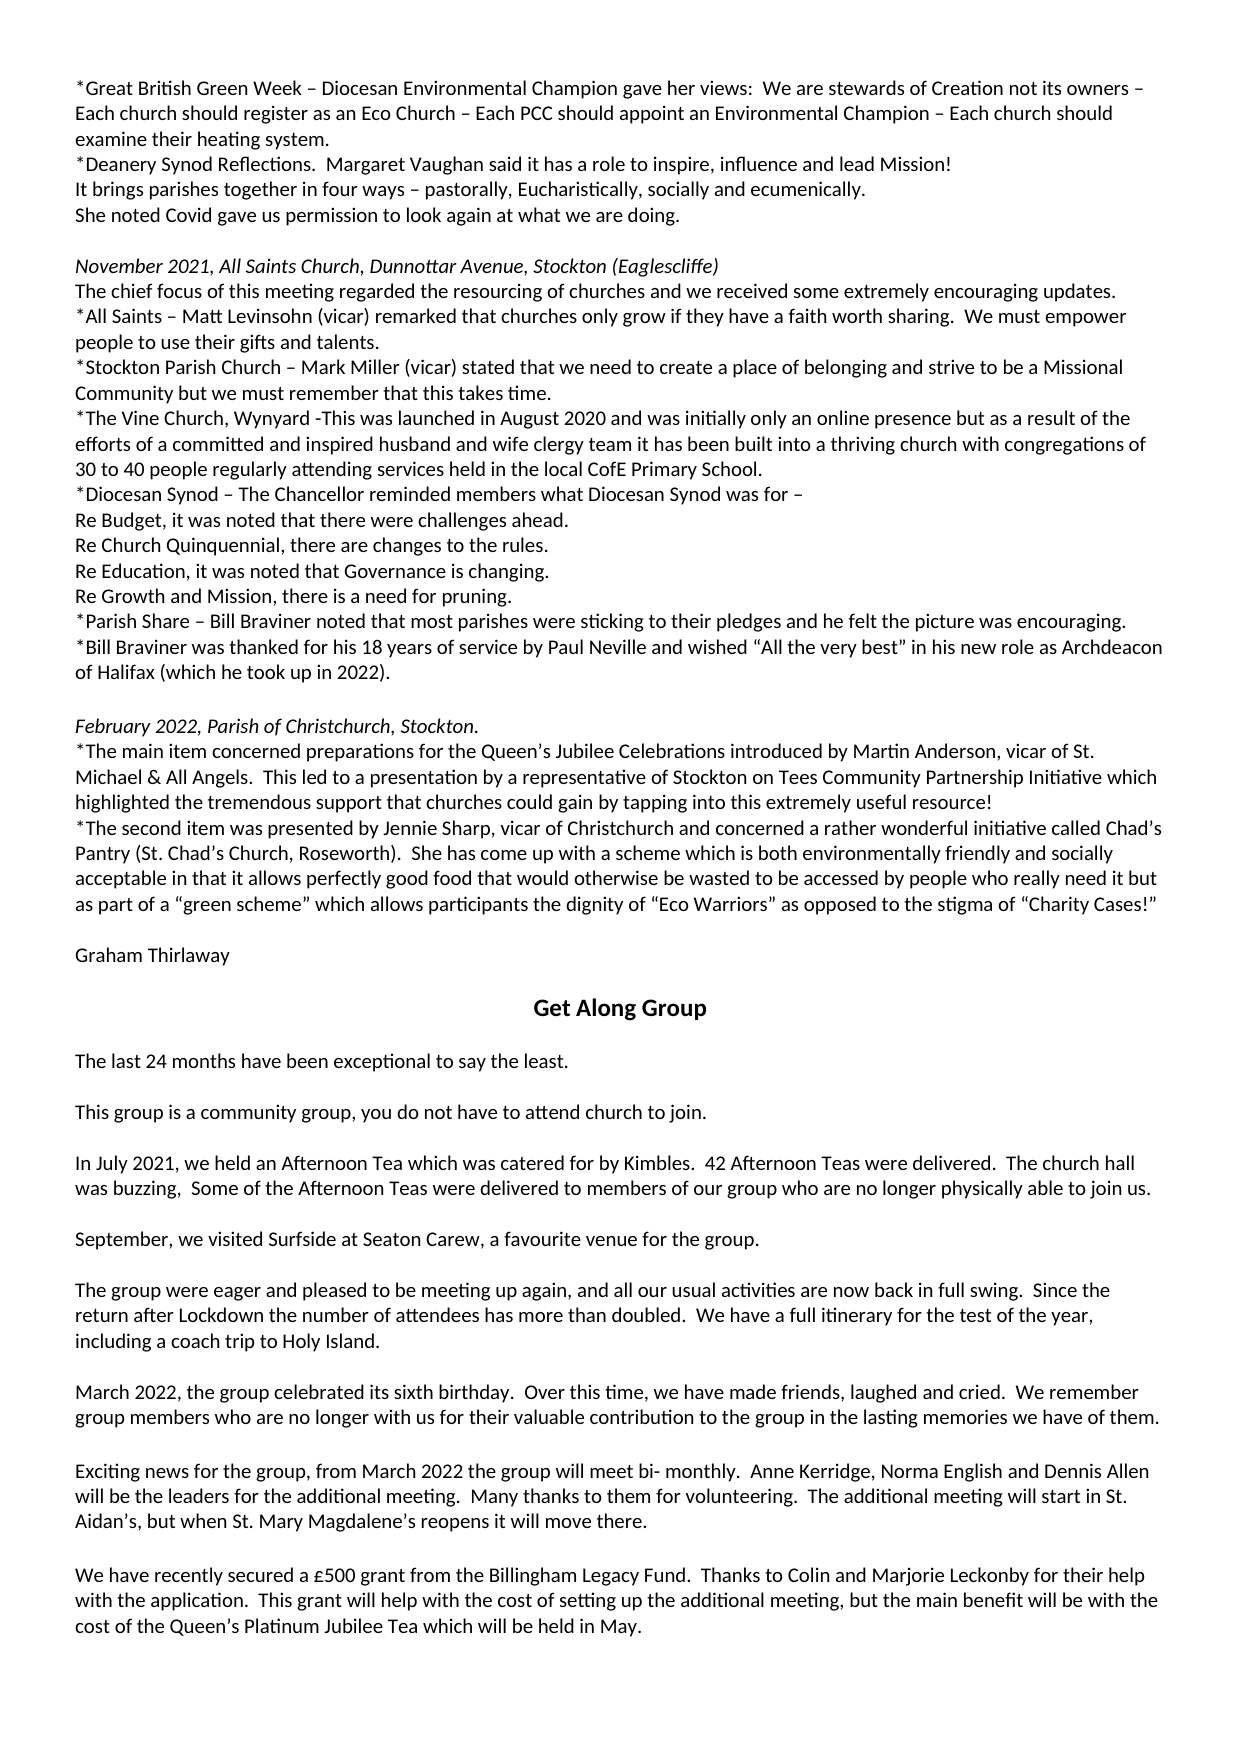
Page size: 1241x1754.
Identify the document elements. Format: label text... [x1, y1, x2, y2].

text *The main item concerned preparations for the Queen’s Jubilee Celebrations introduced by Martin Anderson, vicar of St. Michael & All Angels. This led to a presentation by a representative of Stockton on Tees Community Partnership Initiative which highlighted the tremendous support that churches could gain by tapping into this extremely useful resource! [75, 738, 1165, 815]
text Re Budget, it was noted that there were challenges ahead. [75, 507, 1165, 532]
text Exciting news for the group, from March 2022 the group will meet bi- monthly. Anne Kerridge, Norma English and Dennis Allen will be the leaders for the additional meeting. Many thanks to them for volunteering. The additional meeting will start in St. Aidan’s, but when St. Mary Magdalene’s reopens it will move there. [75, 1458, 1165, 1534]
text *Parish Share – Bill Braviner noted that most parishes were sticking to their pledges and he felt the picture was encouraging. [75, 609, 1165, 634]
text *Diocesan Synod – The Chancellor reminded members what Diocesan Synod was for – [75, 482, 1165, 507]
text September, we visited Surfside at Seaton Carew, a favourite venue for the group. [75, 1226, 1165, 1252]
text March 2022, the group celebrated its sixth birthday. Over this time, we have made friends, laughed and cried. We remember group members who are no longer with us for their valuable contribution to the group in the lasting memories we have of them. [75, 1379, 1165, 1430]
text The chief focus of this meeting regarded the resourcing of churches and we received some extremely encouraging updates. [75, 278, 1165, 304]
text The last 24 months have been exceptional to say the least. [75, 1048, 1165, 1074]
text She noted Covid gave us permission to look again at what we are doing. [75, 202, 1165, 227]
text *Great British Green Week – Diocesan Environmental Champion gave her views: We are stewards of Creation not its owners – Each church should register as an Eco Church – Each PCC should appoint an Environmental Champion – Each church should examine their heating system. [75, 75, 1165, 151]
text *Stockton Parish Church – Mark Miller (vicar) stated that we need to create a place of belonging and strive to be a Missional Community but we must remember that this takes time. [75, 354, 1165, 405]
text In July 2021, we held an Afternoon Tea which was catered for by Kimbles. 42 Afternoon Teas were delivered. The church hall was buzzing, Some of the Afternoon Teas were delivered to members of our group who are no longer physically able to join us. [75, 1150, 1165, 1201]
text *Deanery Synod Reflections. Margaret Vaughan said it has a role to inspire, influence and lead Mission! [75, 151, 1165, 177]
text The group were eager and pleased to be meeting up again, and all our usual activities are now back in full swing. Since the return after Lockdown the number of attendees has more than doubled. We have a full itinerary for the test of the year, including a coach trip to Holy Island. [75, 1277, 1165, 1353]
text Re Church Quinquennial, there are changes to the rules. [75, 532, 1165, 558]
text *All Saints – Matt Levinsohn (vicar) remarked that churches only grow if they have a faith worth sharing. We must empower people to use their gifts and talents. [75, 304, 1165, 354]
text *The Vine Church, Wynyard -This was launched in August 2020 and was initially only an online presence but as a result of the efforts of a committed and inspired husband and wife clergy team it has been built into a thriving church with congregations of 30 to 40 people regularly attending services held in the local CofE Primary School. [75, 405, 1165, 482]
text February 2022, Parish of Christchurch, Stockton. [75, 713, 1165, 738]
text November 2021, All Saints Church, Dunnottar Avenue, Stockton (Eaglescliffe) [75, 253, 1165, 278]
text This group is a community group, you do not have to attend church to join. [75, 1099, 1165, 1125]
text *Bill Braviner was thanked for his 18 years of service by Paul Neville and wished “All the very best” in his new role as Archdeacon of Halifax (which he took up in 2022). [75, 634, 1165, 685]
text Get Along Group [75, 993, 1165, 1023]
text Graham Thirlaway [75, 942, 1165, 967]
text *The second item was presented by Jennie Sharp, vicar of Christchurch and concerned a rather wonderful initiative called Chad’s Pantry (St. Chad’s Church, Roseworth). She has come up with a scheme which is both environmentally friendly and socially acceptable in that it allows perfectly good food that would otherwise be wasted to be accessed by people who really need it but as part of a “green scheme” which allows participants the dignity of “Eco Warriors” as opposed to the stigma of “Charity Cases!” [75, 815, 1165, 916]
text It brings parishes together in four ways – pastorally, Eucharistically, socially and ecumenically. [75, 177, 1165, 202]
text Re Education, it was noted that Governance is changing. [75, 558, 1165, 583]
text Re Growth and Mission, there is a need for pruning. [75, 583, 1165, 609]
text We have recently secured a £500 grant from the Billingham Legacy Fund. Thanks to Colin and Marjorie Leckonby for their help with the application. This grant will help with the cost of setting up the additional meeting, but the main benefit will be with the cost of the Queen’s Platinum Jubilee Tea which will be held in May. [75, 1562, 1165, 1638]
